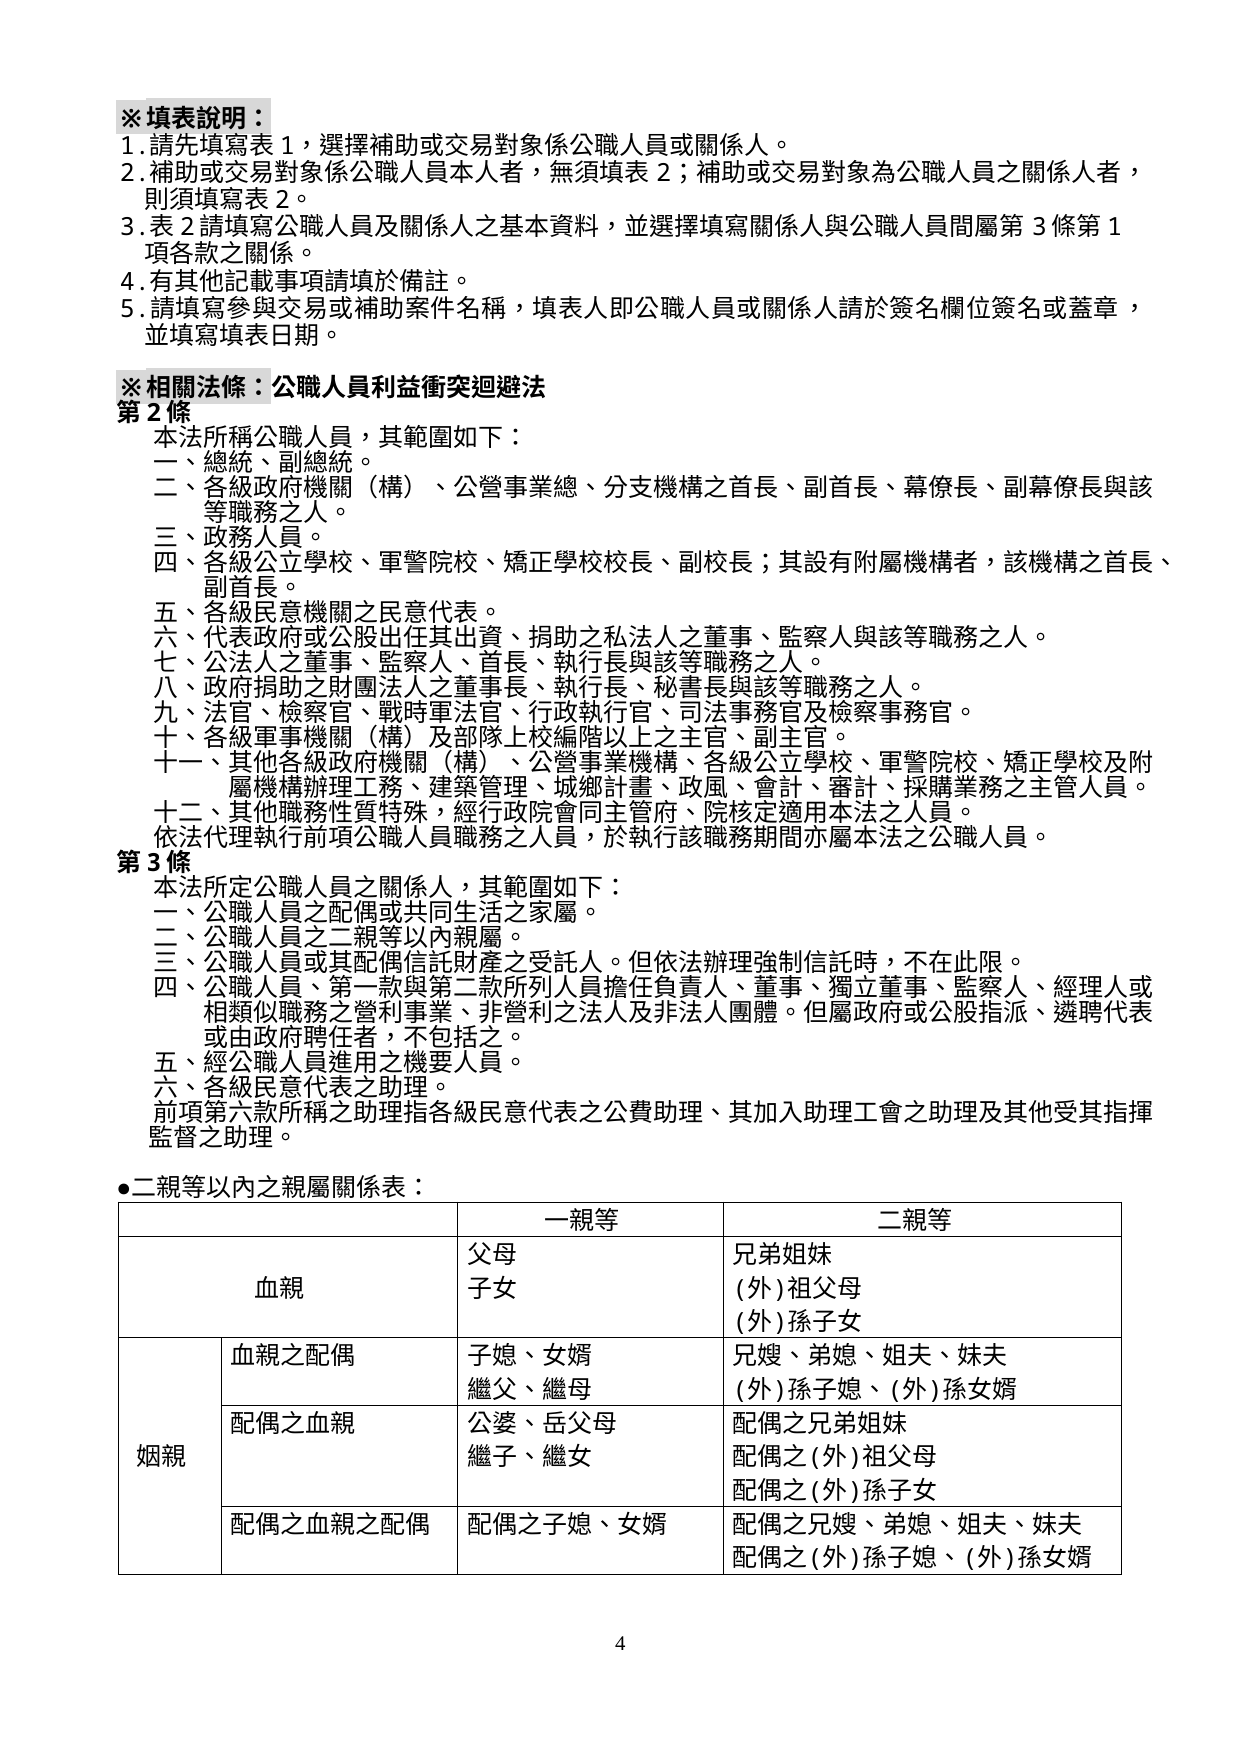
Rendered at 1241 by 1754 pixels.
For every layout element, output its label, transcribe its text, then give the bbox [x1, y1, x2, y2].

table_cell 兄弟姐妹 (外)祖父母 (外)孫子女 [724, 1237, 1121, 1337]
text 五、經公職人員進用之機要人員。 [153, 1052, 1166, 1077]
table_cell 父母 子女 [458, 1237, 723, 1337]
text ※相關法條：公職人員利益衝突迴避法 [106, 377, 1107, 402]
text 一、公職人員之配偶或共同生活之家屬。 [153, 902, 1166, 927]
table_cell 血親之配偶 [222, 1338, 457, 1405]
text 三、政務人員。 [153, 527, 1166, 552]
text 八、政府捐助之財團法人之董事長、執行長、秘書長與該等職務之人。 [153, 677, 1166, 702]
text ●二親等以內之親屬關係表： [106, 1177, 1107, 1202]
table_cell 配偶之子媳、女婿 [458, 1507, 723, 1573]
table_cell 公婆、岳父母 繼子、繼女 [458, 1406, 723, 1506]
text 2.補助或交易對象係公職人員本人者，無須填表2；補助或交易對象為公職人員之關係人者，則須填寫表2。 [119, 160, 1122, 214]
table_cell 姻親 [119, 1338, 221, 1573]
text 4.有其他記載事項請填於備註。 [119, 268, 1122, 295]
text 五、各級民意機關之民意代表。 [153, 602, 1166, 627]
text 四、公職人員、第一款與第二款所列人員擔任負責人、董事、獨立董事、監察人、經理人或相類似職務之營利事業、非營利之法人及非法人團體。但屬政府或公股指派、遴聘代表或由政府聘任者，不包括之。 [153, 977, 1166, 1052]
text 5.請填寫參與交易或補助案件名稱，填表人即公職人員或關係人請於簽名欄位簽名或蓋章，並填寫填表日期。 [119, 295, 1122, 349]
text 九、法官、檢察官、戰時軍法官、行政執行官、司法事務官及檢察事務官。 [153, 702, 1166, 727]
text 本法所定公職人員之關係人，其範圍如下： [153, 877, 1166, 902]
table_cell 兄嫂、弟媳、姐夫、妹夫 (外)孫子媳、(外)孫女婿 [724, 1338, 1121, 1405]
text 第2條 [106, 402, 1107, 427]
table_cell 配偶之兄弟姐妹 配偶之(外)祖父母 配偶之(外)孫子女 [724, 1406, 1121, 1506]
table_header 二親等 [724, 1203, 1121, 1236]
table_cell 配偶之血親之配偶 [222, 1507, 457, 1573]
text 四、各級公立學校、軍警院校、矯正學校校長、副校長；其設有附屬機構者，該機構之首長、副首長。 [153, 552, 1166, 602]
text 十、各級軍事機關（構）及部隊上校編階以上之主官、副主官。 [153, 727, 1166, 752]
table_cell 子媳、女婿 繼父、繼母 [458, 1338, 723, 1405]
text 1.請先填寫表1，選擇補助或交易對象係公職人員或關係人。 [119, 133, 1122, 160]
table_header 一親等 [458, 1203, 723, 1236]
table_cell 配偶之兄嫂、弟媳、姐夫、妹夫 配偶之(外)孫子媳、(外)孫女婿 [724, 1507, 1121, 1573]
text 二、公職人員之二親等以內親屬。 [153, 927, 1166, 952]
text ※填表說明： [106, 104, 1107, 133]
text 六、各級民意代表之助理。 [153, 1077, 1166, 1102]
text 七、公法人之董事、監察人、首長、執行長與該等職務之人。 [153, 652, 1166, 677]
text 二、各級政府機關（構）、公營事業總、分支機構之首長、副首長、幕僚長、副幕僚長與該等職務之人。 [153, 477, 1166, 527]
text 十二、其他職務性質特殊，經行政院會同主管府、院核定適用本法之人員。 [153, 802, 1166, 827]
text 第3條 [106, 852, 1107, 877]
text 十一、其他各級政府機關（構）、公營事業機構、各級公立學校、軍警院校、矯正學校及附屬機構辦理工務、建築管理、城鄉計畫、政風、會計、審計、採購業務之主管人員。 [153, 752, 1166, 802]
text 三、公職人員或其配偶信託財產之受託人。但依法辦理強制信託時，不在此限。 [153, 952, 1166, 977]
table_header [119, 1203, 457, 1236]
text 依法代理執行前項公職人員職務之人員，於執行該職務期間亦屬本法之公職人員。 [153, 827, 1166, 852]
table_cell 血親 [119, 1237, 457, 1337]
text 一、總統、副總統。 [153, 452, 1166, 477]
text 六、代表政府或公股出任其出資、捐助之私法人之董事、監察人與該等職務之人。 [153, 627, 1166, 652]
text 前項第六款所稱之助理指各級民意代表之公費助理、其加入助理工會之助理及其他受其指揮監督之助理。 [148, 1102, 1166, 1152]
text 本法所稱公職人員，其範圍如下： [153, 427, 1166, 452]
text 3.表2請填寫公職人員及關係人之基本資料，並選擇填寫關係人與公職人員間屬第3條第1項各款之關係。 [119, 214, 1122, 268]
table_cell 配偶之血親 [222, 1406, 457, 1506]
